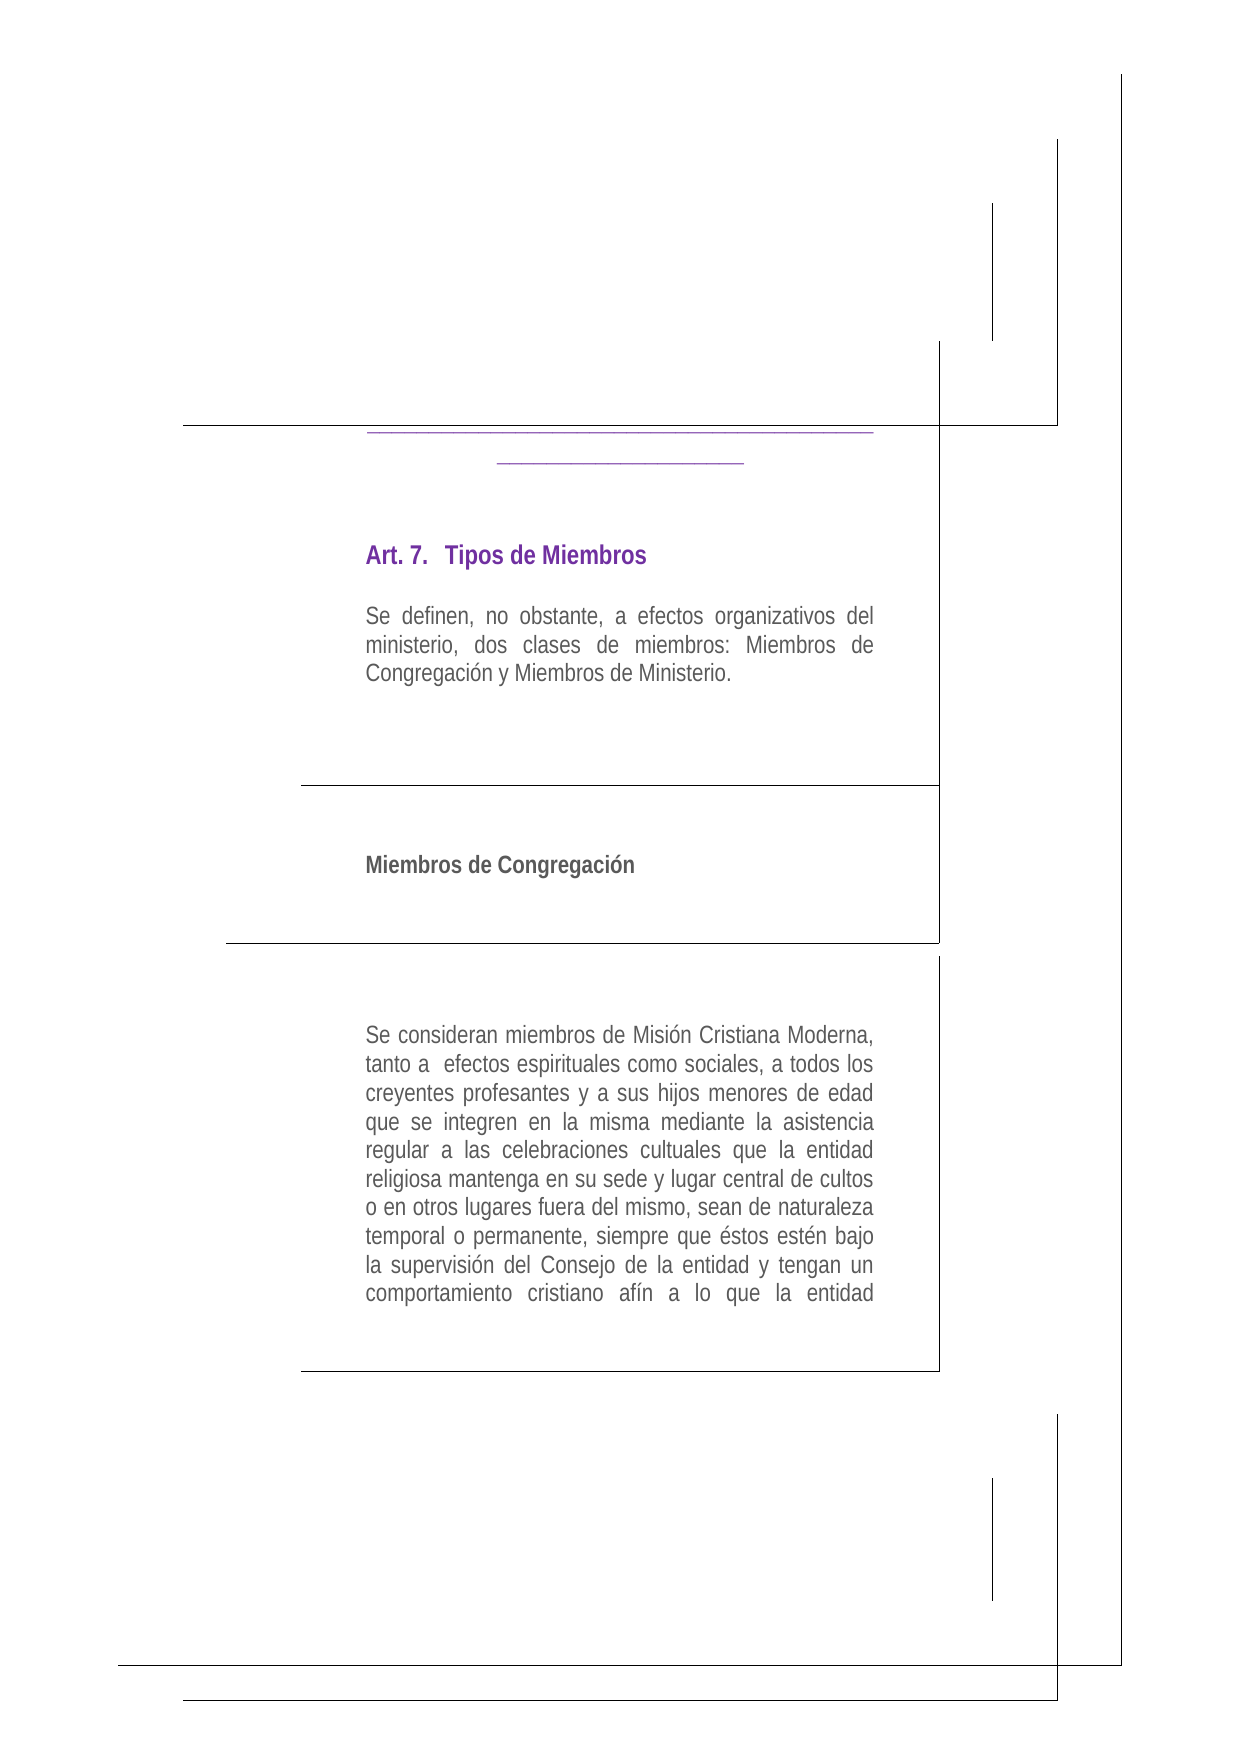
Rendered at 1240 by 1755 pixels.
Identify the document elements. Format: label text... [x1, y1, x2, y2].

text Se consideran miembros de Misión Cristiana Moderna, tanto a efectos espirituales como sociales, a todos los creyentes profesantes y a sus hijos menores de edad que se integren en la misma mediante la asistencia regular a las celebraciones cultuales que la entidad religiosa mantenga en su sede y lugar central de cultos o en otros lugares fuera del mismo, sean de naturaleza temporal o permanente, siempre que éstos estén bajo la supervisión del Consejo de la entidad y tengan un comportamiento cristiano afín a lo que la entidad [301, 956, 939, 1371]
text Art. 7. Tipos de Miembros [301, 535, 939, 572]
text Miembros de Congregación [226, 786, 939, 943]
text _____________________________________________________________ [301, 341, 939, 467]
text Se definen, no obstante, a efectos organizativos del ministerio, dos clases de miembros: Miembros de Congregación y Miembros de Ministerio. [301, 601, 939, 687]
